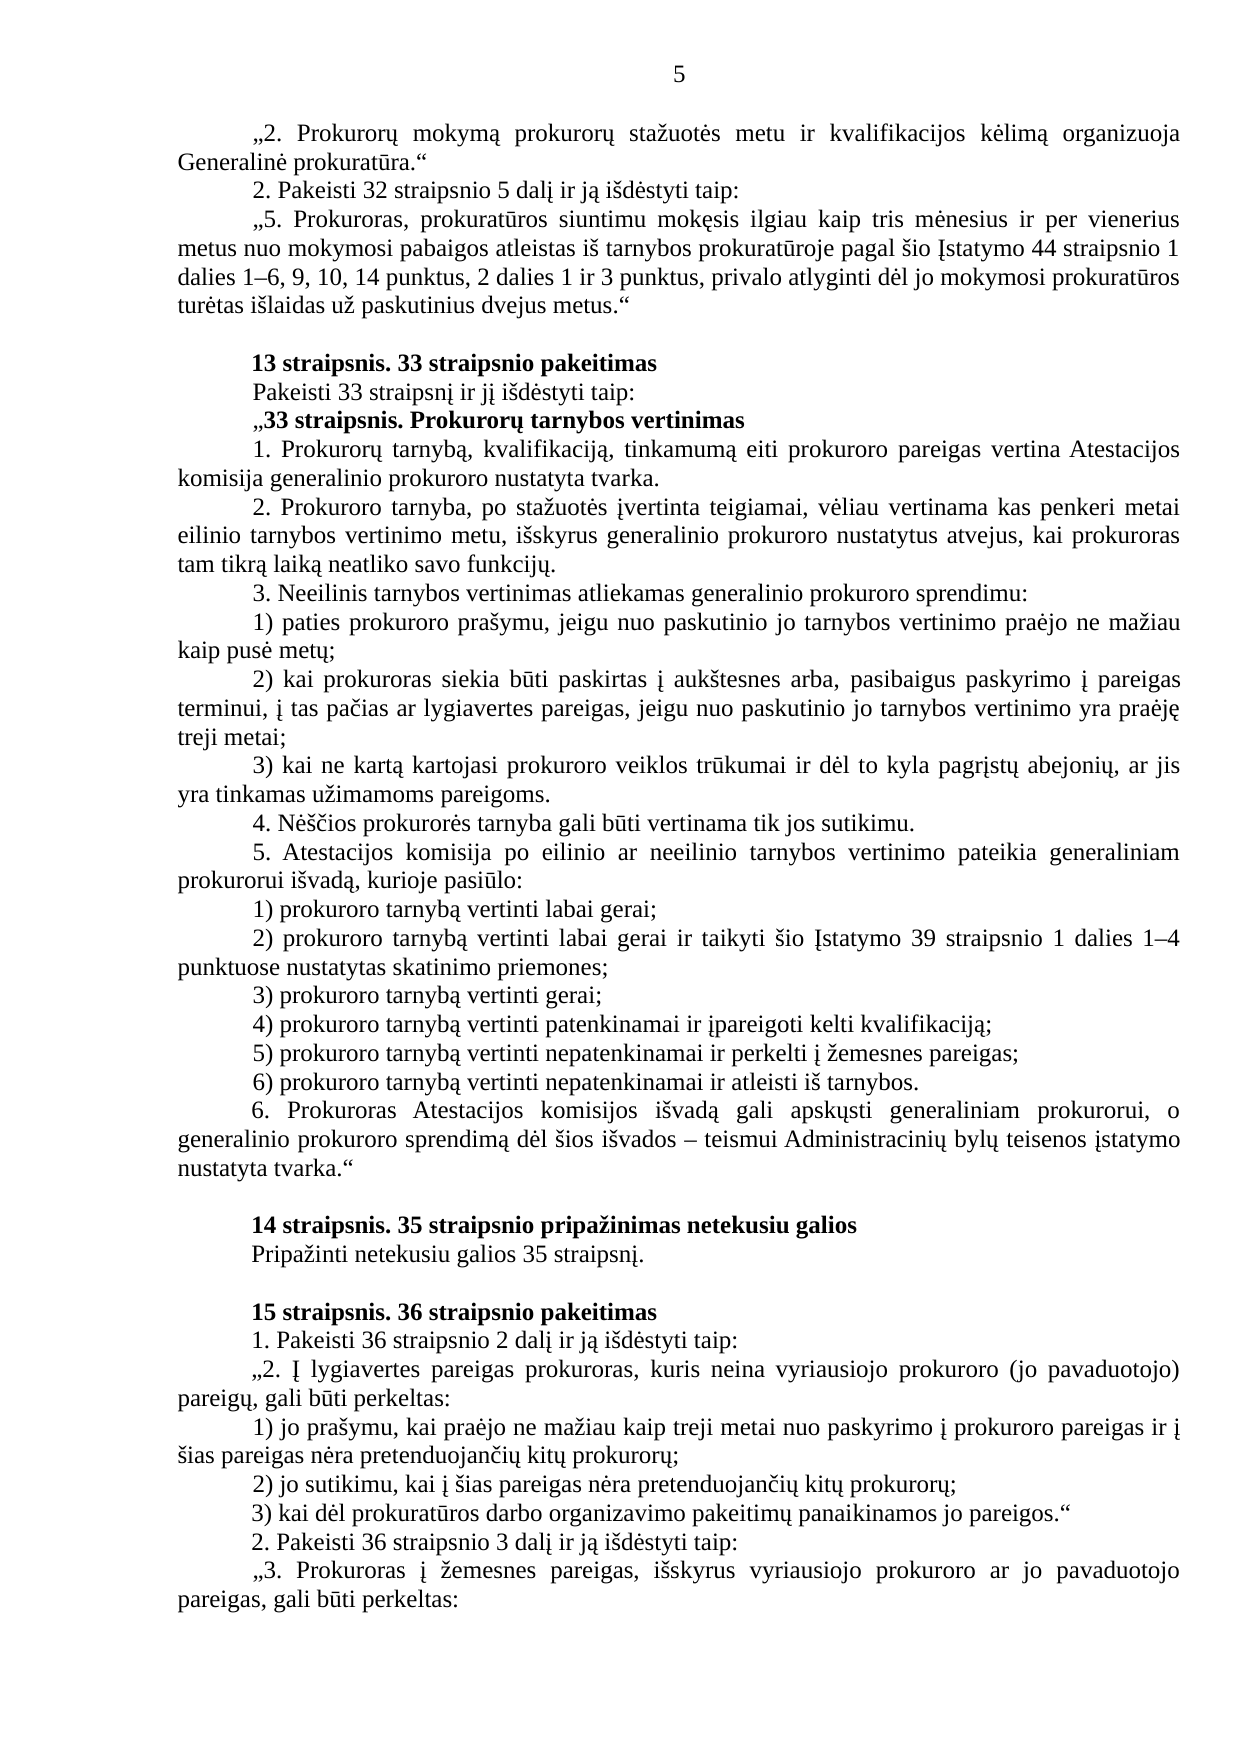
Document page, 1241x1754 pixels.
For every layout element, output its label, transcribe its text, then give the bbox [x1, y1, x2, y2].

text 1) paties prokuroro prašymu, jeigu nuo paskutinio jo tarnybos vertinimo praėjo ne mažiau kaip pusė metų; [177, 607, 1181, 664]
text 14 straipsnis. 35 straipsnio pripažinimas netekusiu galios [177, 1211, 1181, 1239]
text 1) prokuroro tarnybą vertinti labai gerai; [177, 894, 1181, 923]
text 6. Prokuroras Atestacijos komisijos išvadą gali apskųsti generaliniam prokurorui, o generalinio prokuroro sprendimą dėl šios išvados – teismui Administracinių bylų teisenos įstatymo nustatyta tvarka.“ [177, 1096, 1181, 1182]
text „2. Prokurorų mokymą prokurorų stažuotės metu ir kvalifikacijos kėlimą organizuoja Generalinė prokuratūra.“ [177, 118, 1181, 176]
text 5. Atestacijos komisija po eilinio ar neeilinio tarnybos vertinimo pateikia generaliniam prokurorui išvadą, kurioje pasiūlo: [177, 837, 1181, 894]
text 4) prokuroro tarnybą vertinti patenkinamai ir įpareigoti kelti kvalifikaciją; [177, 1009, 1181, 1038]
text 2. Pakeisti 36 straipsnio 3 dalį ir ją išdėstyti taip: [177, 1527, 1181, 1556]
text „2. Į lygiavertes pareigas prokuroras, kuris neina vyriausiojo prokuroro (jo pavaduotojo) pareigų, gali būti perkeltas: [177, 1354, 1181, 1412]
text 3) kai dėl prokuratūros darbo organizavimo pakeitimų panaikinamos jo pareigos.“ [177, 1498, 1181, 1527]
text 3. Neeilinis tarnybos vertinimas atliekamas generalinio prokuroro sprendimu: [177, 578, 1181, 607]
text „3. Prokuroras į žemesnes pareigas, išskyrus vyriausiojo prokuroro ar jo pavaduotojo pareigas, gali būti perkeltas: [177, 1556, 1181, 1613]
text 13 straipsnis. 33 straipsnio pakeitimas [177, 348, 1181, 377]
text 6) prokuroro tarnybą vertinti nepatenkinamai ir atleisti iš tarnybos. [177, 1067, 1181, 1096]
text 2) kai prokuroras siekia būti paskirtas į aukštesnes arba, pasibaigus paskyrimo į pareigas terminui, į tas pačias ar lygiavertes pareigas, jeigu nuo paskutinio jo tarnybos vertinimo yra praėję treji metai; [177, 664, 1181, 751]
text 2. Prokuroro tarnyba, po stažuotės įvertinta teigiamai, vėliau vertinama kas penkeri metai eilinio tarnybos vertinimo metu, išskyrus generalinio prokuroro nustatytus atvejus, kai prokuroras tam tikrą laiką neatliko savo funkcijų. [177, 492, 1181, 578]
text „33 straipsnis. Prokurorų tarnybos vertinimas [177, 406, 1181, 434]
text 1. Pakeisti 36 straipsnio 2 dalį ir ją išdėstyti taip: [177, 1326, 1181, 1354]
text Pakeisti 33 straipsnį ir jį išdėstyti taip: [177, 377, 1181, 406]
text 1) jo prašymu, kai praėjo ne mažiau kaip treji metai nuo paskyrimo į prokuroro pareigas ir į šias pareigas nėra pretenduojančių kitų prokurorų; [177, 1412, 1181, 1469]
text 2. Pakeisti 32 straipsnio 5 dalį ir ją išdėstyti taip: [177, 176, 1181, 204]
text 15 straipsnis. 36 straipsnio pakeitimas [177, 1297, 1181, 1326]
text 3) kai ne kartą kartojasi prokuroro veiklos trūkumai ir dėl to kyla pagrįstų abejonių, ar jis yra tinkamas užimamoms pareigoms. [177, 751, 1181, 808]
text 2) jo sutikimu, kai į šias pareigas nėra pretenduojančių kitų prokurorų; [177, 1469, 1181, 1498]
text 5) prokuroro tarnybą vertinti nepatenkinamai ir perkelti į žemesnes pareigas; [177, 1038, 1181, 1067]
text Pripažinti netekusiu galios 35 straipsnį. [177, 1239, 1181, 1268]
text 3) prokuroro tarnybą vertinti gerai; [177, 981, 1181, 1009]
text „5. Prokuroras, prokuratūros siuntimu mokęsis ilgiau kaip tris mėnesius ir per vienerius metus nuo mokymosi pabaigos atleistas iš tarnybos prokuratūroje pagal šio Įstatymo 44 straipsnio 1 dalies 1–6, 9, 10, 14 punktus, 2 dalies 1 ir 3 punktus, privalo atlyginti dėl jo mokymosi prokuratūros turėtas išlaidas už paskutinius dvejus metus.“ [177, 204, 1181, 319]
text 2) prokuroro tarnybą vertinti labai gerai ir taikyti šio Įstatymo 39 straipsnio 1 dalies 1–4 punktuose nustatytas skatinimo priemones; [177, 923, 1181, 981]
text 1. Prokurorų tarnybą, kvalifikaciją, tinkamumą eiti prokuroro pareigas vertina Atestacijos komisija generalinio prokuroro nustatyta tvarka. [177, 434, 1181, 492]
text 4. Nėščios prokurorės tarnyba gali būti vertinama tik jos sutikimu. [177, 808, 1181, 837]
